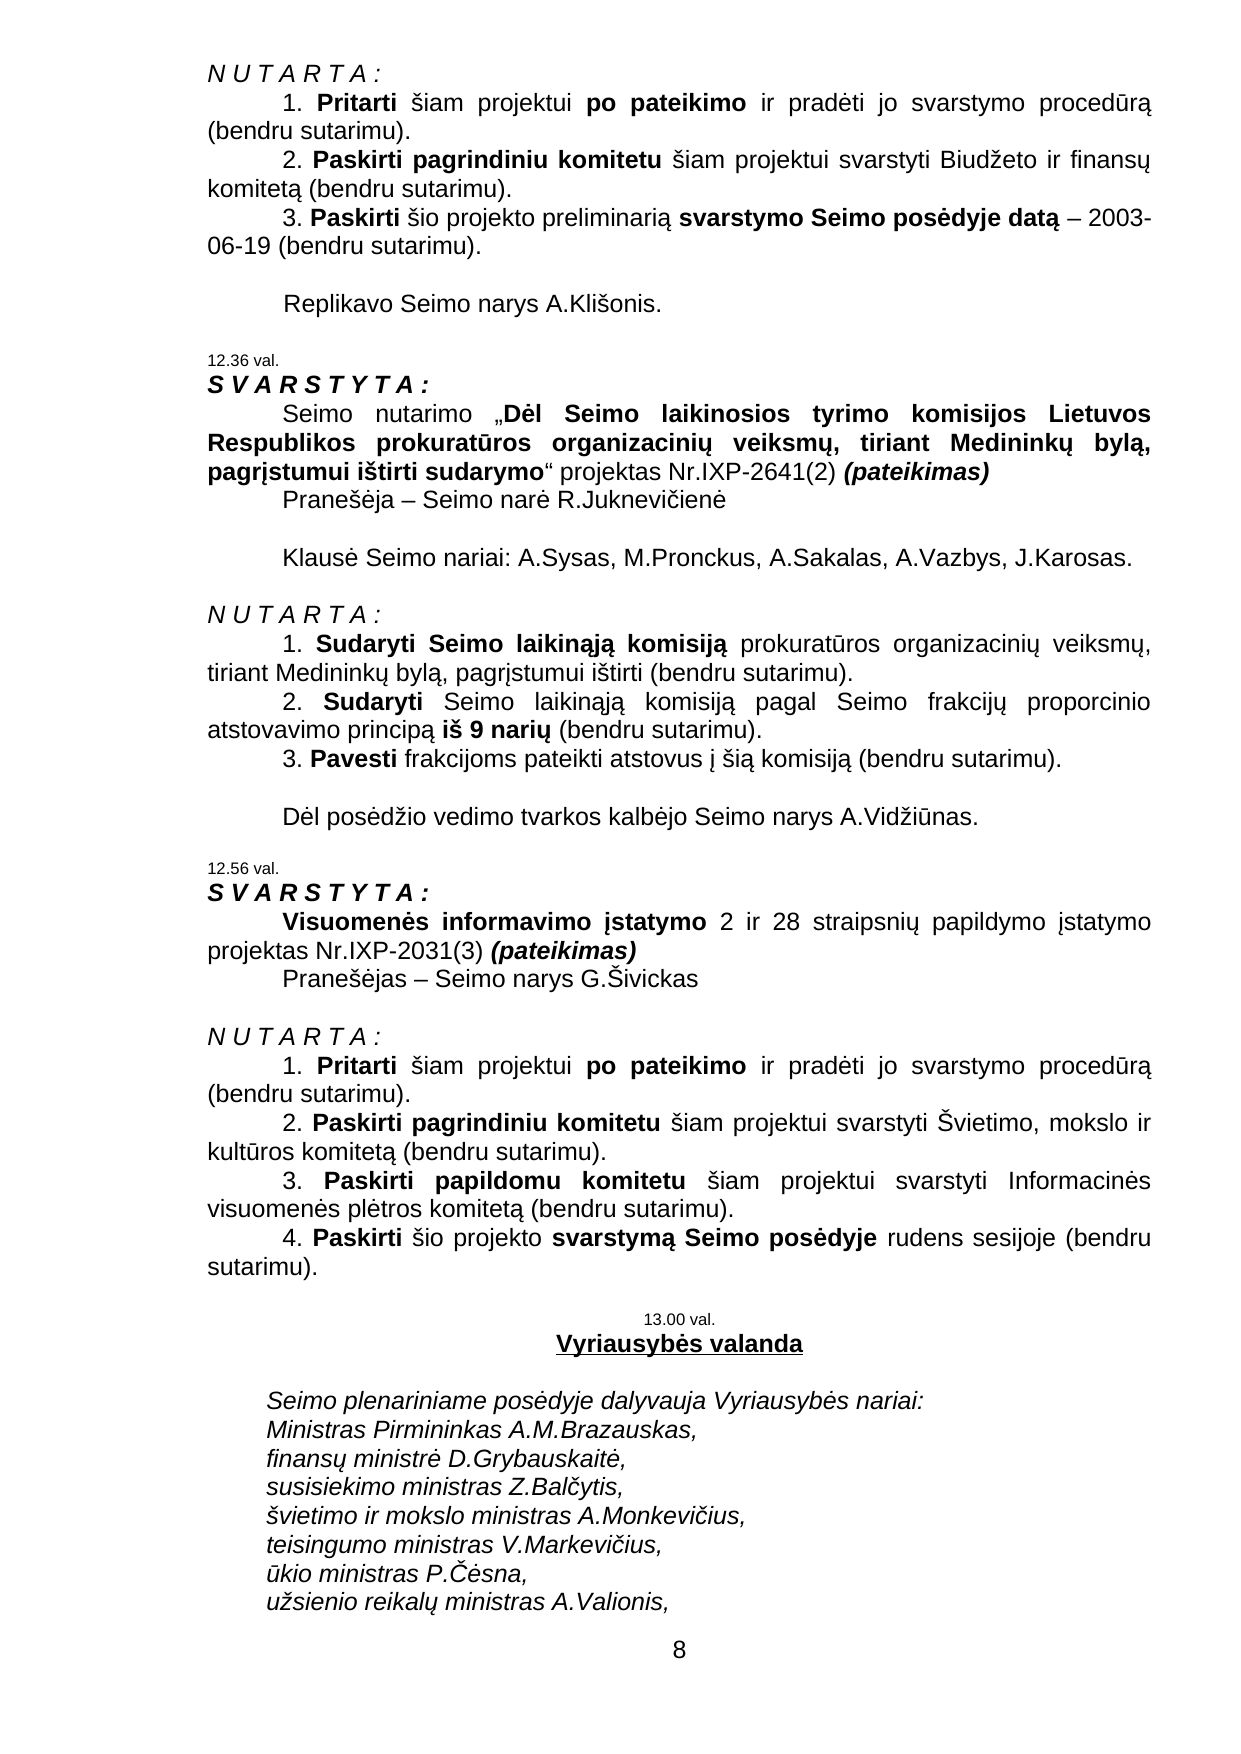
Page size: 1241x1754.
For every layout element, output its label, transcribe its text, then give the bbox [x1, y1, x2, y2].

text 4. Paskirti šio projekto svarstymą Seimo posėdyje rudens sesijoje (bendru sutarimu). [207, 1223, 1152, 1281]
text Dėl posėdžio vedimo tvarkos kalbėjo Seimo narys A.Vidžiūnas. [207, 801, 1152, 830]
text 3. Paskirti šio projekto preliminarią svarstymo Seimo posėdyje datą – 2003-06-19 (bendru sutarimu). [207, 202, 1152, 260]
text finansų ministrė D.Grybauskaitė, [207, 1443, 1152, 1472]
text teisingumo ministras V.Markevičius, [207, 1530, 1152, 1558]
text Ministras Pirmininkas A.M.Brazauskas, [207, 1415, 1152, 1443]
text Seimo nutarimo „Dėl Seimo laikinosios tyrimo komisijos Lietuvos Respublikos prokuratūros organizacinių veiksmų, tiriant Medininkų bylą, pagrįstumui ištirti sudarymo“ projektas Nr.IXP-2641(2) (pateikimas) [207, 399, 1152, 485]
text 2. Sudaryti Seimo laikinąją komisiją pagal Seimo frakcijų proporcinio atstovavimo principą iš 9 narių (bendru sutarimu). [207, 686, 1152, 744]
text 3. Paskirti papildomu komitetu šiam projektui svarstyti Informacinės visuomenės plėtros komitetą (bendru sutarimu). [207, 1166, 1152, 1223]
text 2. Paskirti pagrindiniu komitetu šiam projektui svarstyti Švietimo, mokslo ir kultūros komitetą (bendru sutarimu). [207, 1108, 1152, 1166]
subtitle Vyriausybės valanda [207, 1328, 1152, 1357]
text Pranešėja – Seimo narė R.Juknevičienė [207, 485, 1152, 514]
text Visuomenės informavimo įstatymo 2 ir 28 straipsnių papildymo įstatymo projektas Nr.IXP-2031(3) (pateikimas) [207, 907, 1152, 964]
text 12.36 val. [207, 351, 1152, 370]
text N U T A R T A : [207, 59, 1152, 87]
text 1. Pritarti šiam projektui po pateikimo ir pradėti jo svarstymo procedūrą (bendru sutarimu). [207, 1051, 1152, 1108]
text N U T A R T A : [207, 1022, 1152, 1051]
text ūkio ministras P.Čėsna, [207, 1558, 1152, 1587]
text 12.56 val. [207, 859, 1152, 878]
text Klausė Seimo nariai: A.Sysas, M.Pronckus, A.Sakalas, A.Vazbys, J.Karosas. [207, 543, 1152, 571]
text švietimo ir mokslo ministras A.Monkevičius, [207, 1501, 1152, 1530]
text S V A R S T Y T A : [207, 370, 1152, 399]
text 13.00 val. [207, 1309, 1152, 1328]
text 1. Pritarti šiam projektui po pateikimo ir pradėti jo svarstymo procedūrą (bendru sutarimu). [207, 87, 1152, 145]
text susisiekimo ministras Z.Balčytis, [207, 1472, 1152, 1501]
text 2. Paskirti pagrindiniu komitetu šiam projektui svarstyti Biudžeto ir finansų komitetą (bendru sutarimu). [207, 145, 1152, 202]
text Pranešėjas – Seimo narys G.Šivickas [207, 964, 1152, 993]
text 1. Sudaryti Seimo laikinąją komisiją prokuratūros organizacinių veiksmų, tiriant Medininkų bylą, pagrįstumui ištirti (bendru sutarimu). [207, 629, 1152, 686]
text N U T A R T A : [207, 600, 1152, 629]
text Seimo plenariniame posėdyje dalyvauja Vyriausybės nariai: [207, 1386, 1152, 1415]
text S V A R S T Y T A : [207, 878, 1152, 907]
text Replikavo Seimo narys A.Klišonis. [207, 289, 1152, 317]
text 3. Pavesti frakcijoms pateikti atstovus į šią komisiją (bendru sutarimu). [207, 744, 1152, 773]
text užsienio reikalų ministras A.Valionis, [207, 1587, 1152, 1616]
